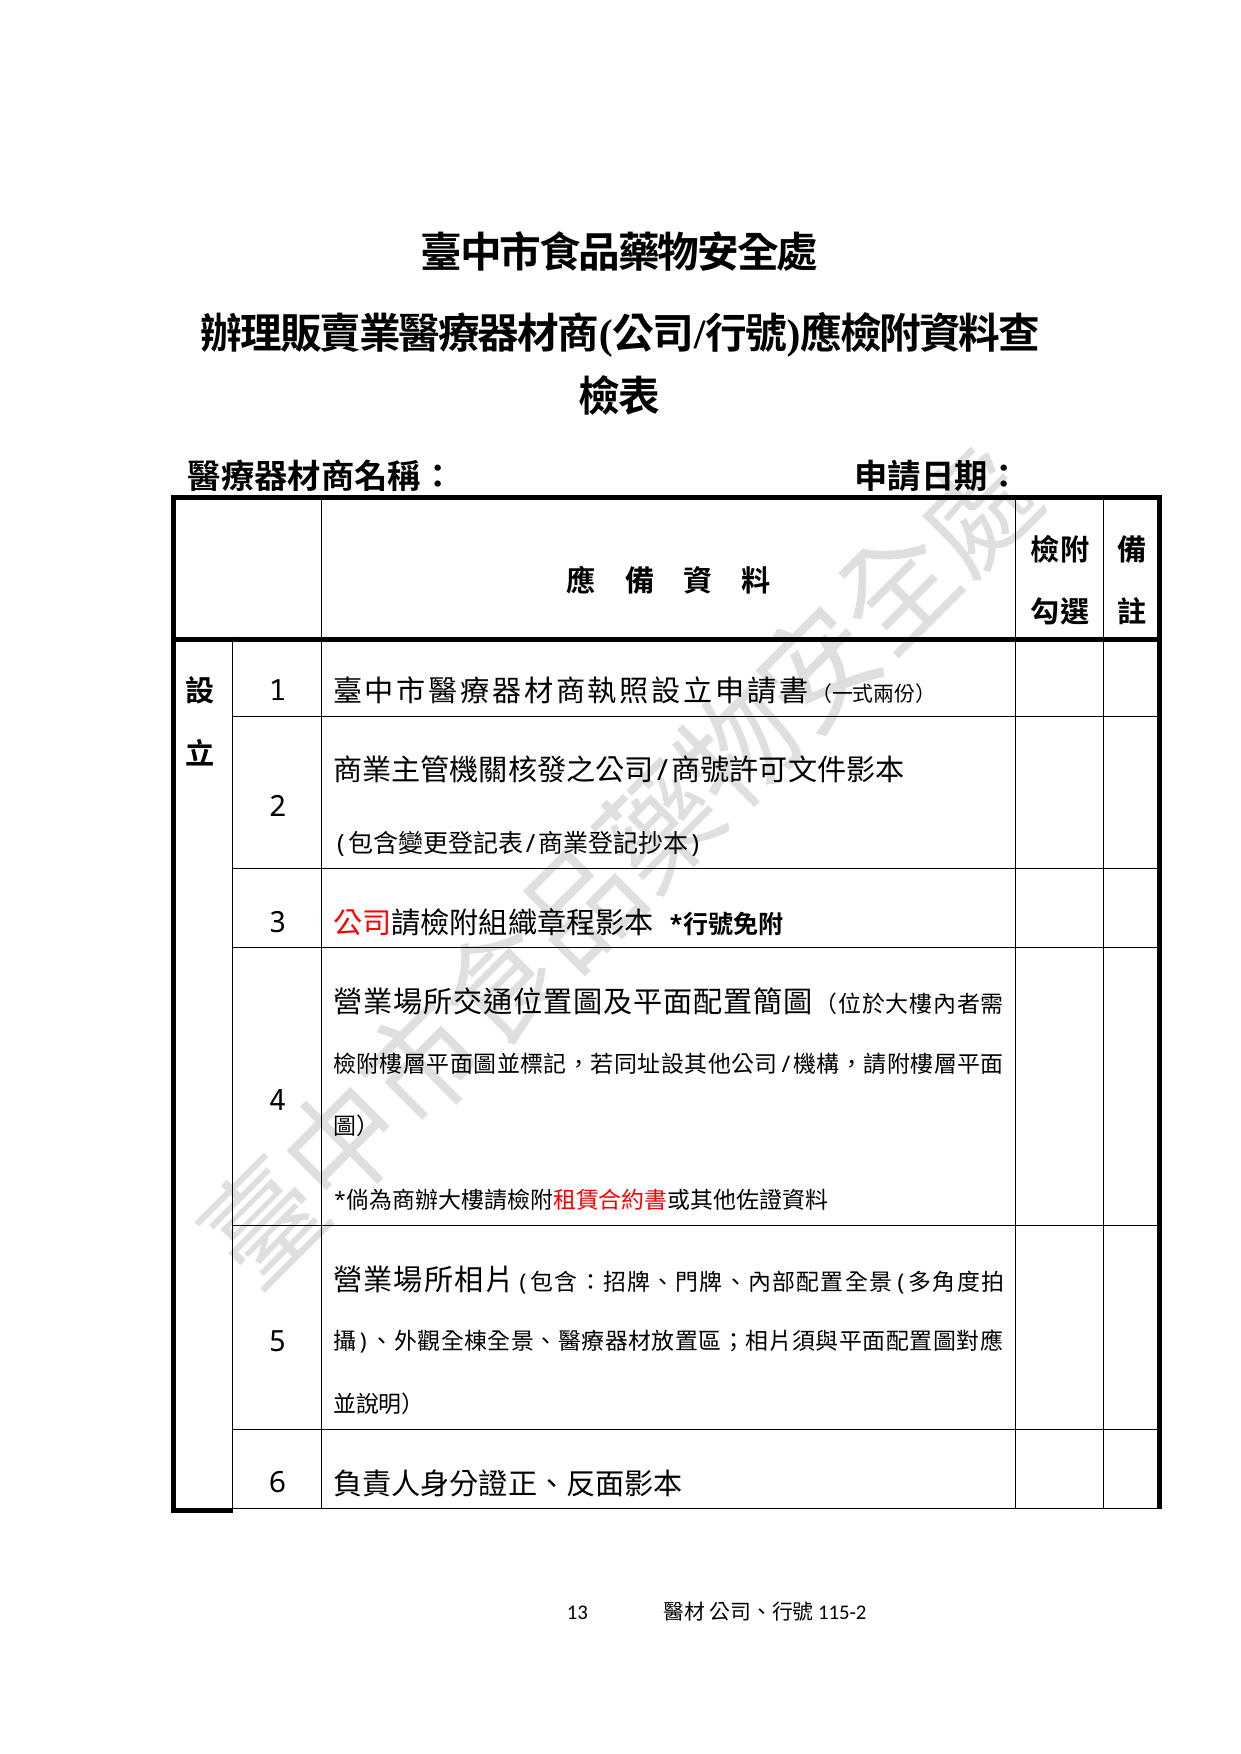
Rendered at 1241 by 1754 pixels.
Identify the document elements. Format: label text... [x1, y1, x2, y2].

table_cell [1104, 869, 1157, 947]
table_cell 4 [233, 948, 321, 1225]
table_cell 商業主管機關核發之公司/商號許可文件影本 (包含變更登記表/商業登記抄本) [756, 717, 791, 764]
table_cell 商業主管機關核發之公司/商號許可文件影本 (包含變更登記表/商業登記抄本) [638, 839, 669, 868]
table_cell 公司請檢附組織章程影本 *行號免附 [322, 869, 554, 947]
table_cell [1104, 1226, 1157, 1429]
table_header 應 備 資 料 [322, 500, 1015, 637]
table_cell 臺中市醫療器材商執照設立申請書（一式兩份） [837, 642, 1015, 716]
table_cell 營業場所交通位置圖及平面配置簡圖（位於大樓內者需檢附樓層平面圖並標記，若同址設其他公司/機構，請附樓層平面圖） *倘為商辦大樓請檢附租賃合約書或其他佐證資料 [322, 948, 1015, 1225]
table_cell 商業主管機關核發之公司/商號許可文件影本 (包含變更登記表/商業登記抄本) [322, 717, 743, 868]
table_cell [1104, 642, 1157, 716]
table_cell [1104, 717, 1157, 868]
table_cell 臺中市醫療器材商執照設立申請書（一式兩份） [322, 642, 835, 716]
table_cell 負責人身分證正、反面影本 [322, 1430, 1015, 1508]
table_cell 營業場所相片(包含：招牌、門牌、內部配置全景(多角度拍攝)、外觀全棟全景、醫療器材放置區；相片須與平面配置圖對應並說明） [322, 1226, 1015, 1429]
text 臺中市食品藥物安全處 [187, 208, 1053, 270]
table_cell [1016, 642, 1103, 716]
table_header 備註 [1104, 500, 1157, 637]
table_cell 2 [233, 717, 321, 868]
text 辦理販賣業醫療器材商(公司/行號)應檢附資料查檢表 [187, 289, 1053, 414]
table_cell 3 [233, 869, 321, 947]
table_cell [1016, 948, 1103, 1225]
table_header [176, 500, 321, 637]
table_cell 5 [233, 1226, 321, 1429]
table_cell [1016, 717, 1103, 868]
table_cell [1104, 948, 1157, 1225]
table_cell 設立 [176, 642, 232, 1508]
table_cell 公司請檢附組織章程影本 *行號免附 [561, 925, 596, 947]
table_cell 臺中市醫療器材商執照設立申請書（一式兩份） [809, 659, 836, 691]
table_cell 1 [233, 642, 321, 716]
table_cell [1104, 1430, 1157, 1508]
text 醫療器材商名稱： 申請日期： [187, 433, 1053, 495]
table_cell 公司請檢附組織章程影本 *行號免附 [598, 886, 634, 921]
table_cell 公司請檢附組織章程影本 *行號免附 [536, 869, 581, 906]
table_cell [1016, 1226, 1103, 1429]
table_header 檢附勾選 [1016, 500, 1103, 637]
table_cell [1016, 869, 1103, 947]
table_cell 商業主管機關核發之公司/商號許可文件影本 (包含變更登記表/商業登記抄本) [664, 717, 1015, 868]
table_cell [1016, 1430, 1103, 1508]
table_cell 6 [233, 1430, 321, 1508]
table_cell 公司請檢附組織章程影本 *行號免附 [552, 869, 1015, 947]
